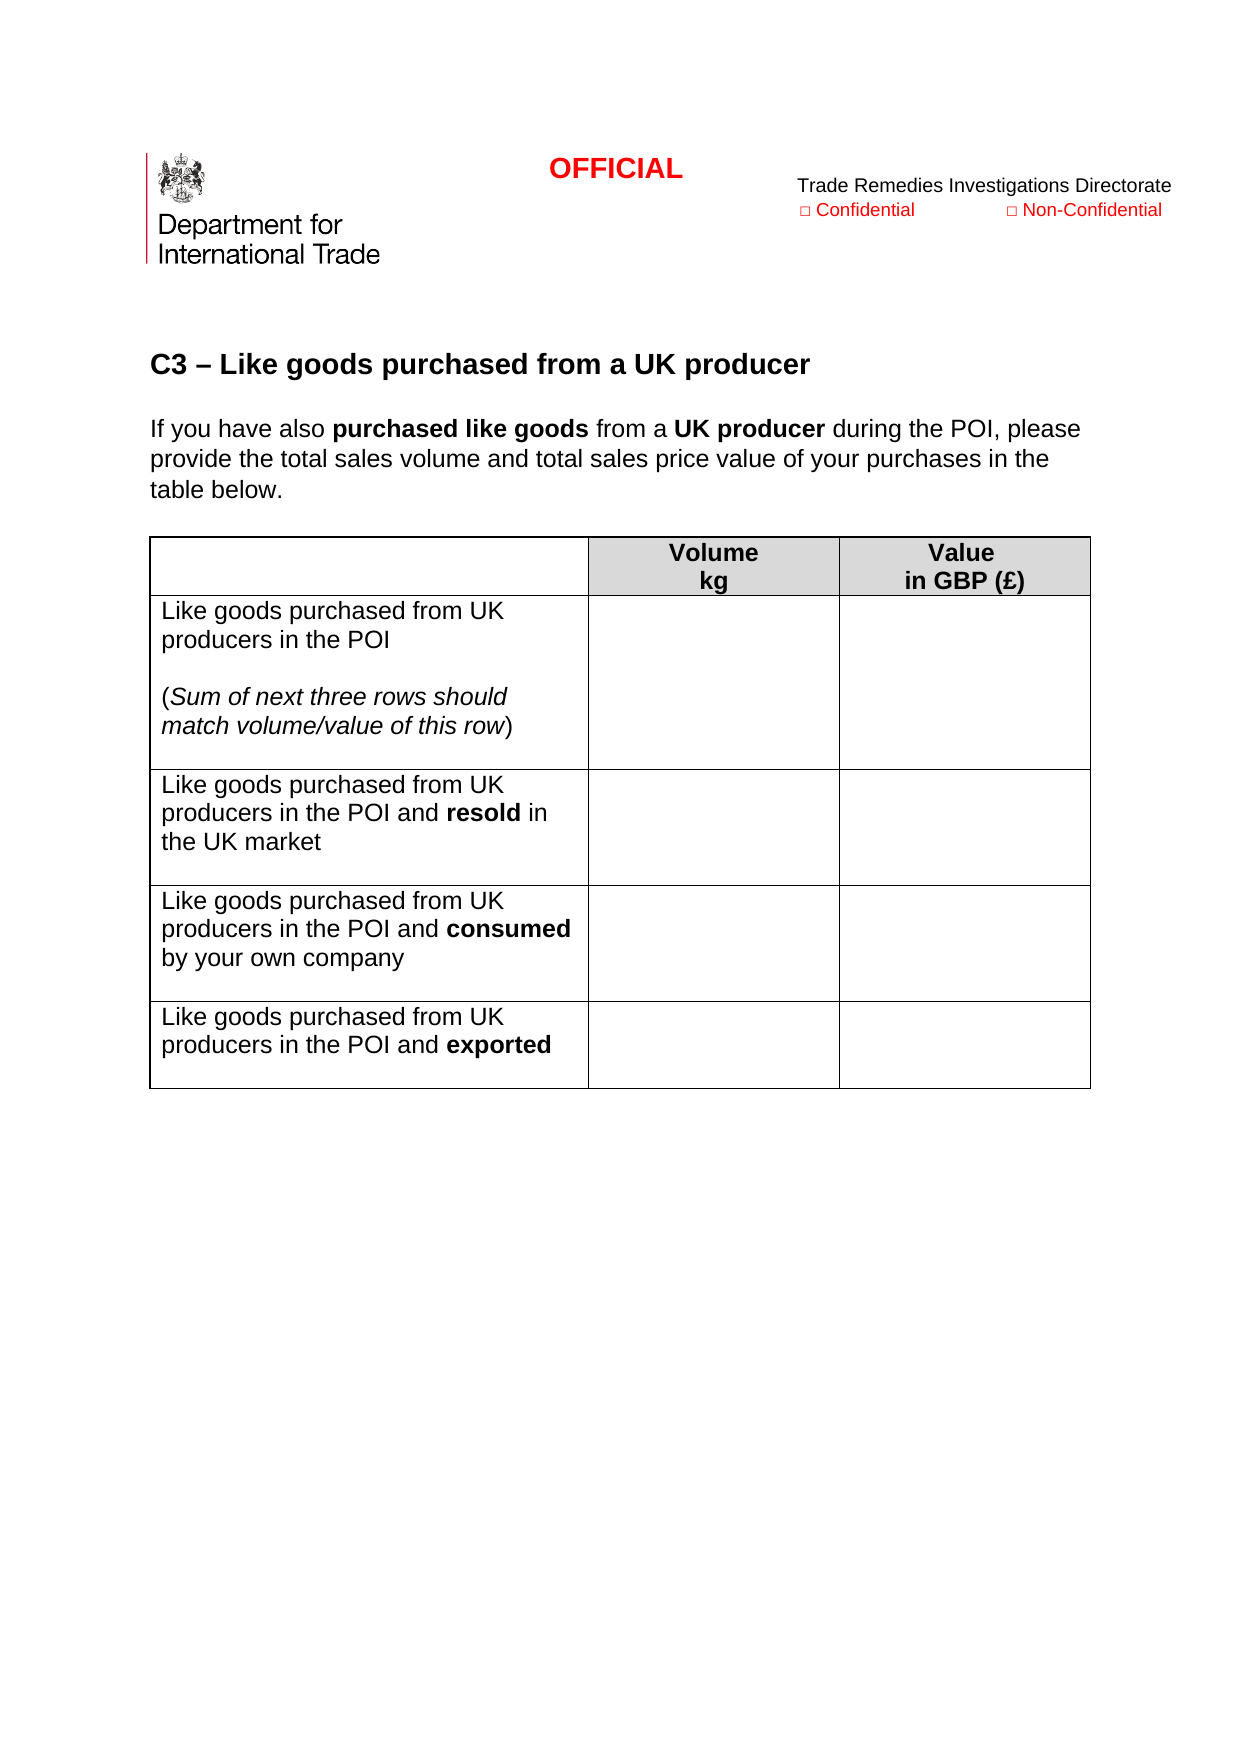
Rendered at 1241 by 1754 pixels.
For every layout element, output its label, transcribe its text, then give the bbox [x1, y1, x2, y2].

table_cell [589, 596, 839, 768]
subtitle C3 – Like goods purchased from a UK producer [150, 347, 1090, 381]
table_cell [840, 770, 1090, 884]
table_header Value in GBP (£) [840, 538, 1090, 595]
table_cell Like goods purchased from UK producers in the POI and resold in the UK market [151, 770, 588, 884]
table_cell Like goods purchased from UK producers in the POI (Sum of next three rows should match volume/value of this row) [151, 596, 588, 768]
table_cell [589, 770, 839, 884]
table_cell Like goods purchased from UK producers in the POI and exported [151, 1002, 588, 1088]
table_cell [589, 886, 839, 1001]
table_cell [589, 1002, 839, 1088]
table_cell [840, 1002, 1090, 1088]
text If you have also purchased like goods from a UK producer during the POI, please provide the total sales volume and total sales price value of your purchases in the table below. [150, 413, 1090, 504]
table_cell [840, 596, 1090, 768]
table_header Volume kg [589, 538, 839, 595]
table_cell Like goods purchased from UK producers in the POI and consumed by your own company [151, 886, 588, 1001]
table_cell [840, 886, 1090, 1001]
table_header [151, 538, 588, 595]
